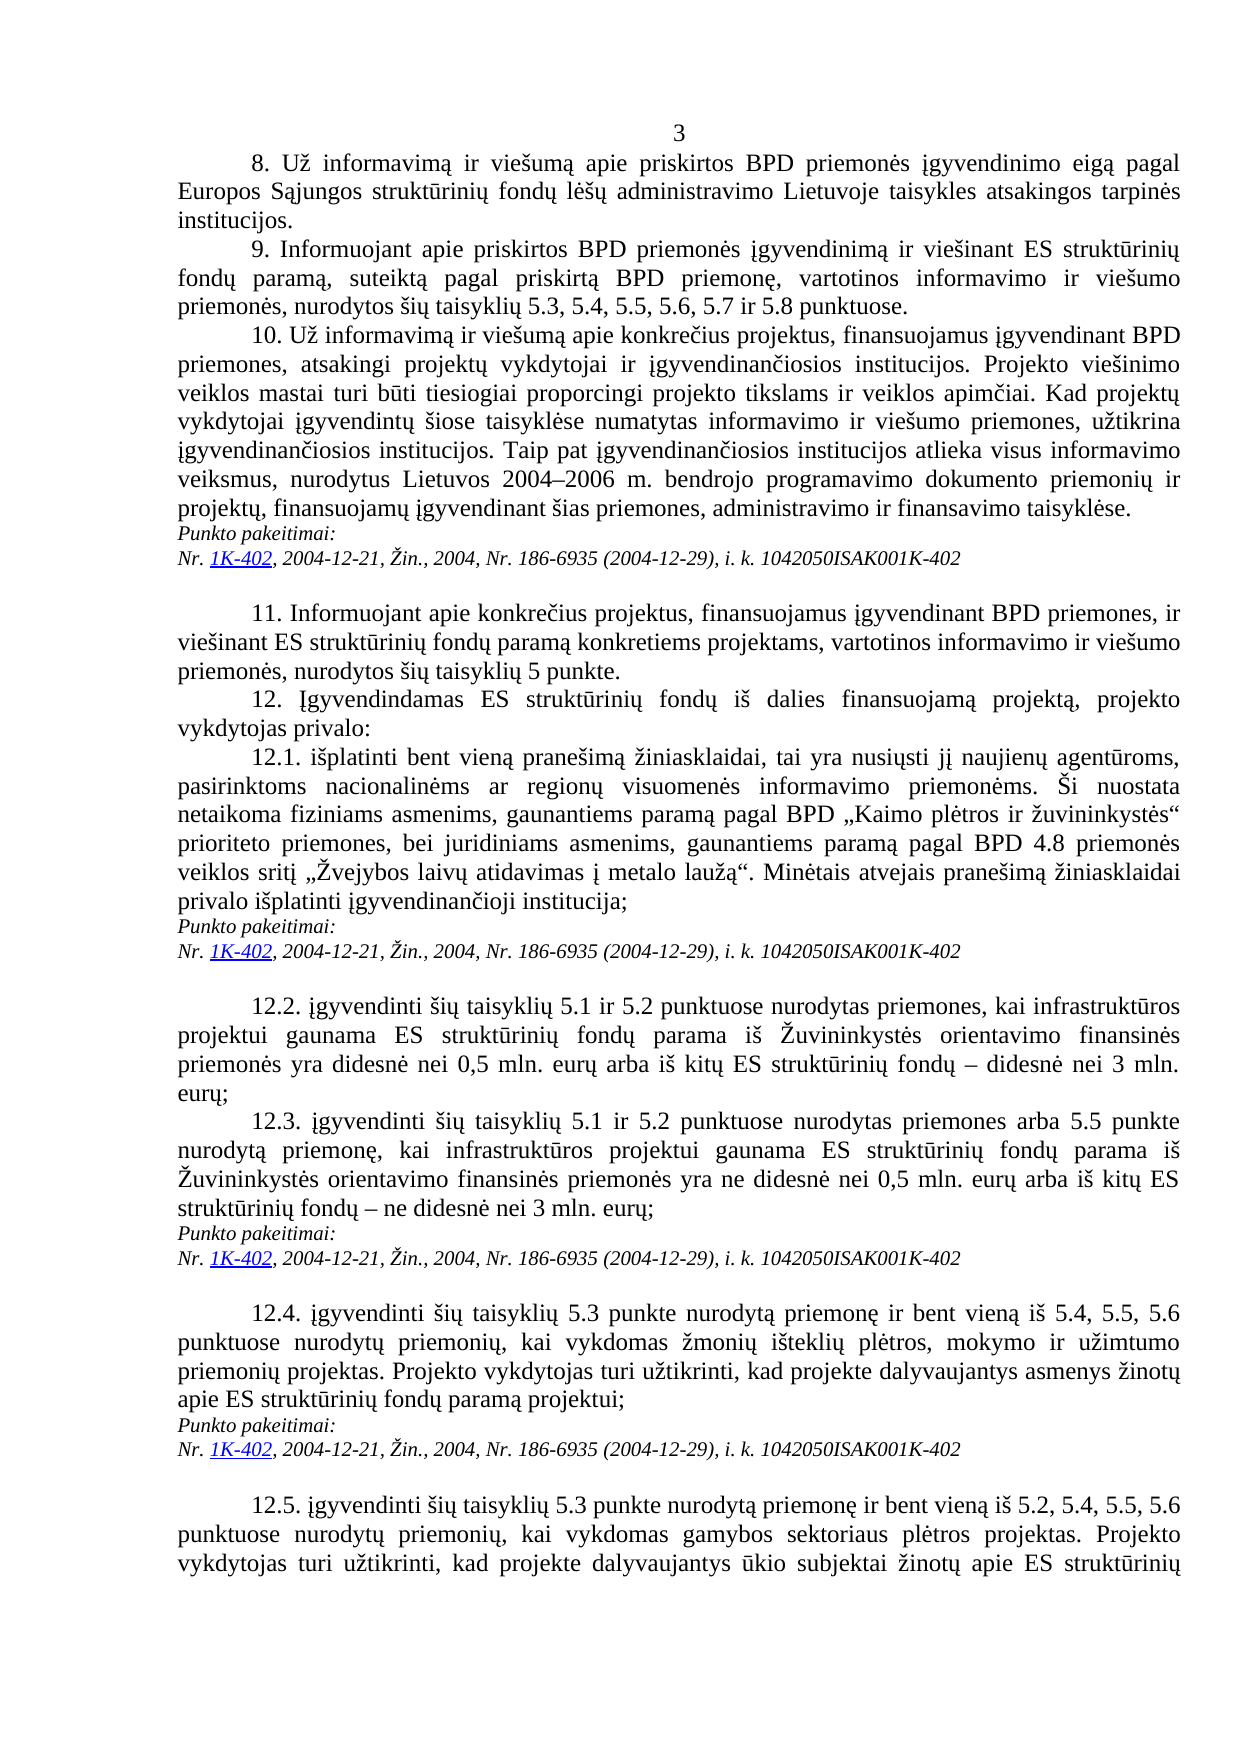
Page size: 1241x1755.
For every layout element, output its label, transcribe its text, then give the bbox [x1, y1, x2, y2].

text Punkto pakeitimai: [177, 521, 1181, 545]
text Nr. 1K-402, 2004-12-21, Žin., 2004, Nr. 186-6935 (2004-12-29), i. k. 1042050ISAK001K-402 [177, 545, 1181, 569]
text 12.5. įgyvendinti šių taisyklių 5.3 punkte nurodytą priemonę ir bent vieną iš 5.2, 5.4, 5.5, 5.6 punktuose nurodytų priemonių, kai vykdomas gamybos sektoriaus plėtros projektas. Projekto vykdytojas turi užtikrinti, kad projekte dalyvaujantys ūkio subjektai žinotų apie ES struktūrinių [177, 1490, 1181, 1576]
text Nr. 1K-402, 2004-12-21, Žin., 2004, Nr. 186-6935 (2004-12-29), i. k. 1042050ISAK001K-402 [177, 938, 1181, 963]
text Nr. 1K-402, 2004-12-21, Žin., 2004, Nr. 186-6935 (2004-12-29), i. k. 1042050ISAK001K-402 [177, 1245, 1181, 1269]
text Punkto pakeitimai: [177, 1413, 1181, 1437]
text Punkto pakeitimai: [177, 1221, 1181, 1245]
text 11. Informuojant apie konkrečius projektus, finansuojamus įgyvendinant BPD priemones, ir viešinant ES struktūrinių fondų paramą konkretiems projektams, vartotinos informavimo ir viešumo priemonės, nurodytos šių taisyklių 5 punkte. [177, 598, 1181, 684]
text 12.3. įgyvendinti šių taisyklių 5.1 ir 5.2 punktuose nurodytas priemones arba 5.5 punkte nurodytą priemonę, kai infrastruktūros projektui gaunama ES struktūrinių fondų parama iš Žuvininkystės orientavimo finansinės priemonės yra ne didesnė nei 0,5 mln. eurų arba iš kitų ES struktūrinių fondų – ne didesnė nei 3 mln. eurų; [177, 1106, 1181, 1221]
text 12.2. įgyvendinti šių taisyklių 5.1 ir 5.2 punktuose nurodytas priemones, kai infrastruktūros projektui gaunama ES struktūrinių fondų parama iš Žuvininkystės orientavimo finansinės priemonės yra didesnė nei 0,5 mln. eurų arba iš kitų ES struktūrinių fondų – didesnė nei 3 mln. eurų; [177, 991, 1181, 1106]
text 8. Už informavimą ir viešumą apie priskirtos BPD priemonės įgyvendinimo eigą pagal Europos Sąjungos struktūrinių fondų lėšų administravimo Lietuvoje taisykles atsakingos tarpinės institucijos. [177, 148, 1181, 234]
text 9. Informuojant apie priskirtos BPD priemonės įgyvendinimą ir viešinant ES struktūrinių fondų paramą, suteiktą pagal priskirtą BPD priemonę, vartotinos informavimo ir viešumo priemonės, nurodytos šių taisyklių 5.3, 5.4, 5.5, 5.6, 5.7 ir 5.8 punktuose. [177, 234, 1181, 320]
text 12.1. išplatinti bent vieną pranešimą žiniasklaidai, tai yra nusiųsti jį naujienų agentūroms, pasirinktoms nacionalinėms ar regionų visuomenės informavimo priemonėms. Ši nuostata netaikoma fiziniams asmenims, gaunantiems paramą pagal BPD „Kaimo plėtros ir žuvininkystės“ prioriteto priemones, bei juridiniams asmenims, gaunantiems paramą pagal BPD 4.8 priemonės veiklos sritį „Žvejybos laivų atidavimas į metalo laužą“. Minėtais atvejais pranešimą žiniasklaidai privalo išplatinti įgyvendinančioji institucija; [177, 742, 1181, 914]
text 10. Už informavimą ir viešumą apie konkrečius projektus, finansuojamus įgyvendinant BPD priemones, atsakingi projektų vykdytojai ir įgyvendinančiosios institucijos. Projekto viešinimo veiklos mastai turi būti tiesiogiai proporcingi projekto tikslams ir veiklos apimčiai. Kad projektų vykdytojai įgyvendintų šiose taisyklėse numatytas informavimo ir viešumo priemones, užtikrina įgyvendinančiosios institucijos. Taip pat įgyvendinančiosios institucijos atlieka visus informavimo veiksmus, nurodytus Lietuvos 2004–2006 m. bendrojo programavimo dokumento priemonių ir projektų, finansuojamų įgyvendinant šias priemones, administravimo ir finansavimo taisyklėse. [177, 320, 1181, 521]
text Nr. 1K-402, 2004-12-21, Žin., 2004, Nr. 186-6935 (2004-12-29), i. k. 1042050ISAK001K-402 [177, 1437, 1181, 1461]
text 12.4. įgyvendinti šių taisyklių 5.3 punkte nurodytą priemonę ir bent vieną iš 5.4, 5.5, 5.6 punktuose nurodytų priemonių, kai vykdomas žmonių išteklių plėtros, mokymo ir užimtumo priemonių projektas. Projekto vykdytojas turi užtikrinti, kad projekte dalyvaujantys asmenys žinotų apie ES struktūrinių fondų paramą projektui; [177, 1298, 1181, 1413]
text Punkto pakeitimai: [177, 914, 1181, 938]
text 12. Įgyvendindamas ES struktūrinių fondų iš dalies finansuojamą projektą, projekto vykdytojas privalo: [177, 684, 1181, 742]
